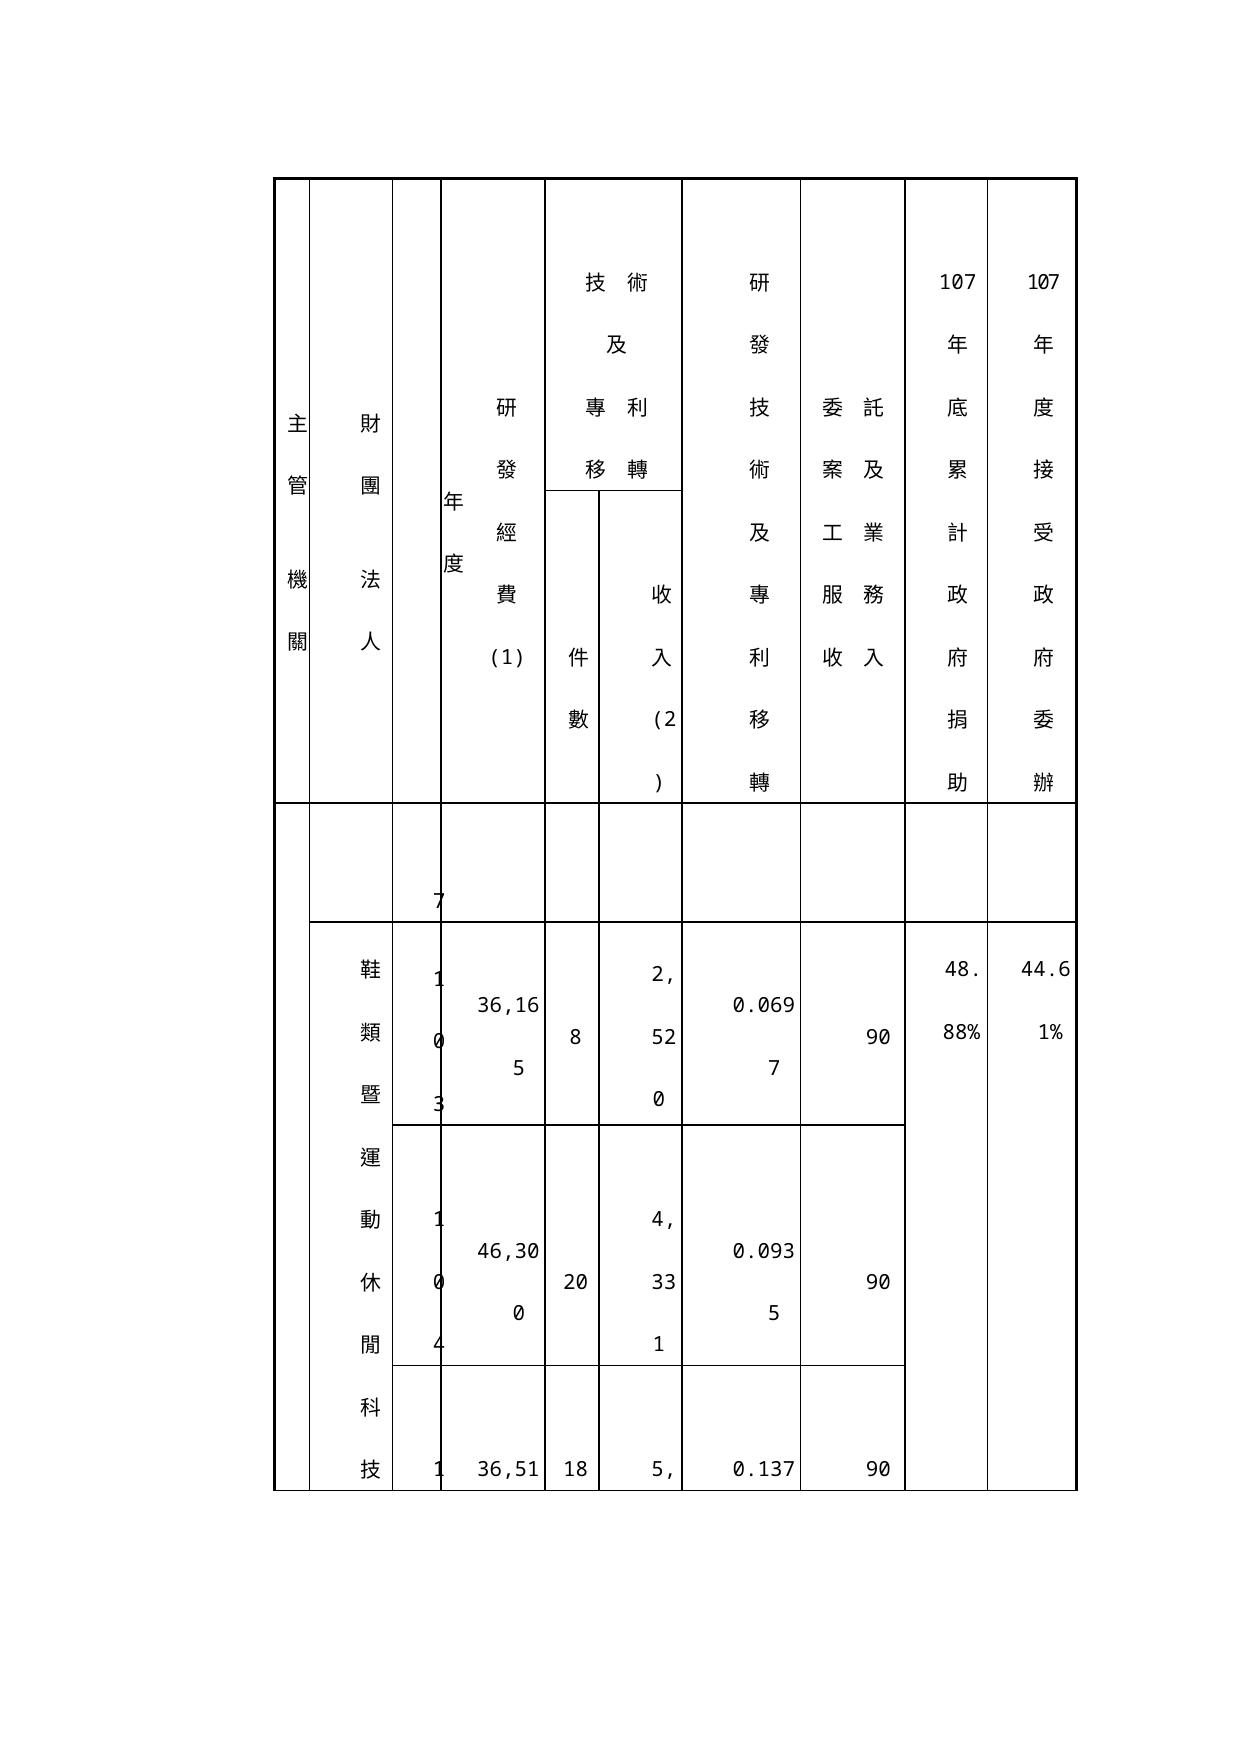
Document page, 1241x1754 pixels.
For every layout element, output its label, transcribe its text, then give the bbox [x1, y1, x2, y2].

table_cell 44.61% [988, 923, 1075, 1490]
table_cell 48.88% [906, 923, 987, 1490]
table_header 年度 [393, 180, 440, 802]
table_cell [546, 804, 598, 921]
table_cell 186,871 [442, 804, 544, 921]
table_cell [801, 804, 904, 921]
table_header 委託案及工業服務收入 [801, 180, 904, 802]
table_cell 104 [393, 1126, 440, 1365]
table_cell 0.137 [683, 1366, 800, 1490]
table_cell 鞋類暨運動休閒科技 [310, 923, 392, 1490]
table_cell 105 [393, 1366, 440, 1490]
table_header 研發技術及專利移轉收入比(2)/(1) [683, 180, 800, 802]
table_cell 107 [393, 804, 440, 921]
table_cell [683, 804, 800, 921]
table_cell 46,300 [442, 1126, 544, 1365]
table_header 技術及 專利移轉 [546, 180, 681, 490]
table_cell 36,165 [442, 923, 544, 1124]
table_header 研發經費(1) [442, 180, 544, 802]
table_cell 0.0935 [683, 1126, 800, 1365]
table_cell 36,517 [442, 1366, 544, 1490]
table_cell 103 [393, 923, 440, 1124]
table_cell 8 [546, 923, 598, 1124]
table_cell [988, 804, 1075, 921]
table_cell 4,331 [600, 1126, 681, 1365]
table_header 107年底累計政府捐助基金比率(%) [906, 180, 987, 802]
table_cell 0.0697 [683, 923, 800, 1124]
table_cell [600, 804, 681, 921]
table_cell [276, 804, 309, 1490]
table_cell 90 [801, 1126, 904, 1365]
table_cell 90 [801, 1366, 904, 1490]
table_cell 18 [546, 1366, 598, 1490]
table_cell 5, [600, 1366, 681, 1490]
table_cell [310, 804, 392, 921]
table_header 107年度接受政府委辦補助比率(%) [988, 180, 1075, 802]
table_cell 件數 [546, 491, 598, 802]
table_cell 20 [546, 1126, 598, 1365]
table_cell 90 [801, 923, 904, 1124]
table_header 主管 機關 [276, 180, 309, 802]
table_cell [906, 804, 987, 921]
table_header 財團 法人 [310, 180, 392, 802]
table_cell 收入(2) [600, 491, 681, 802]
table_cell 2,520 [600, 923, 681, 1124]
